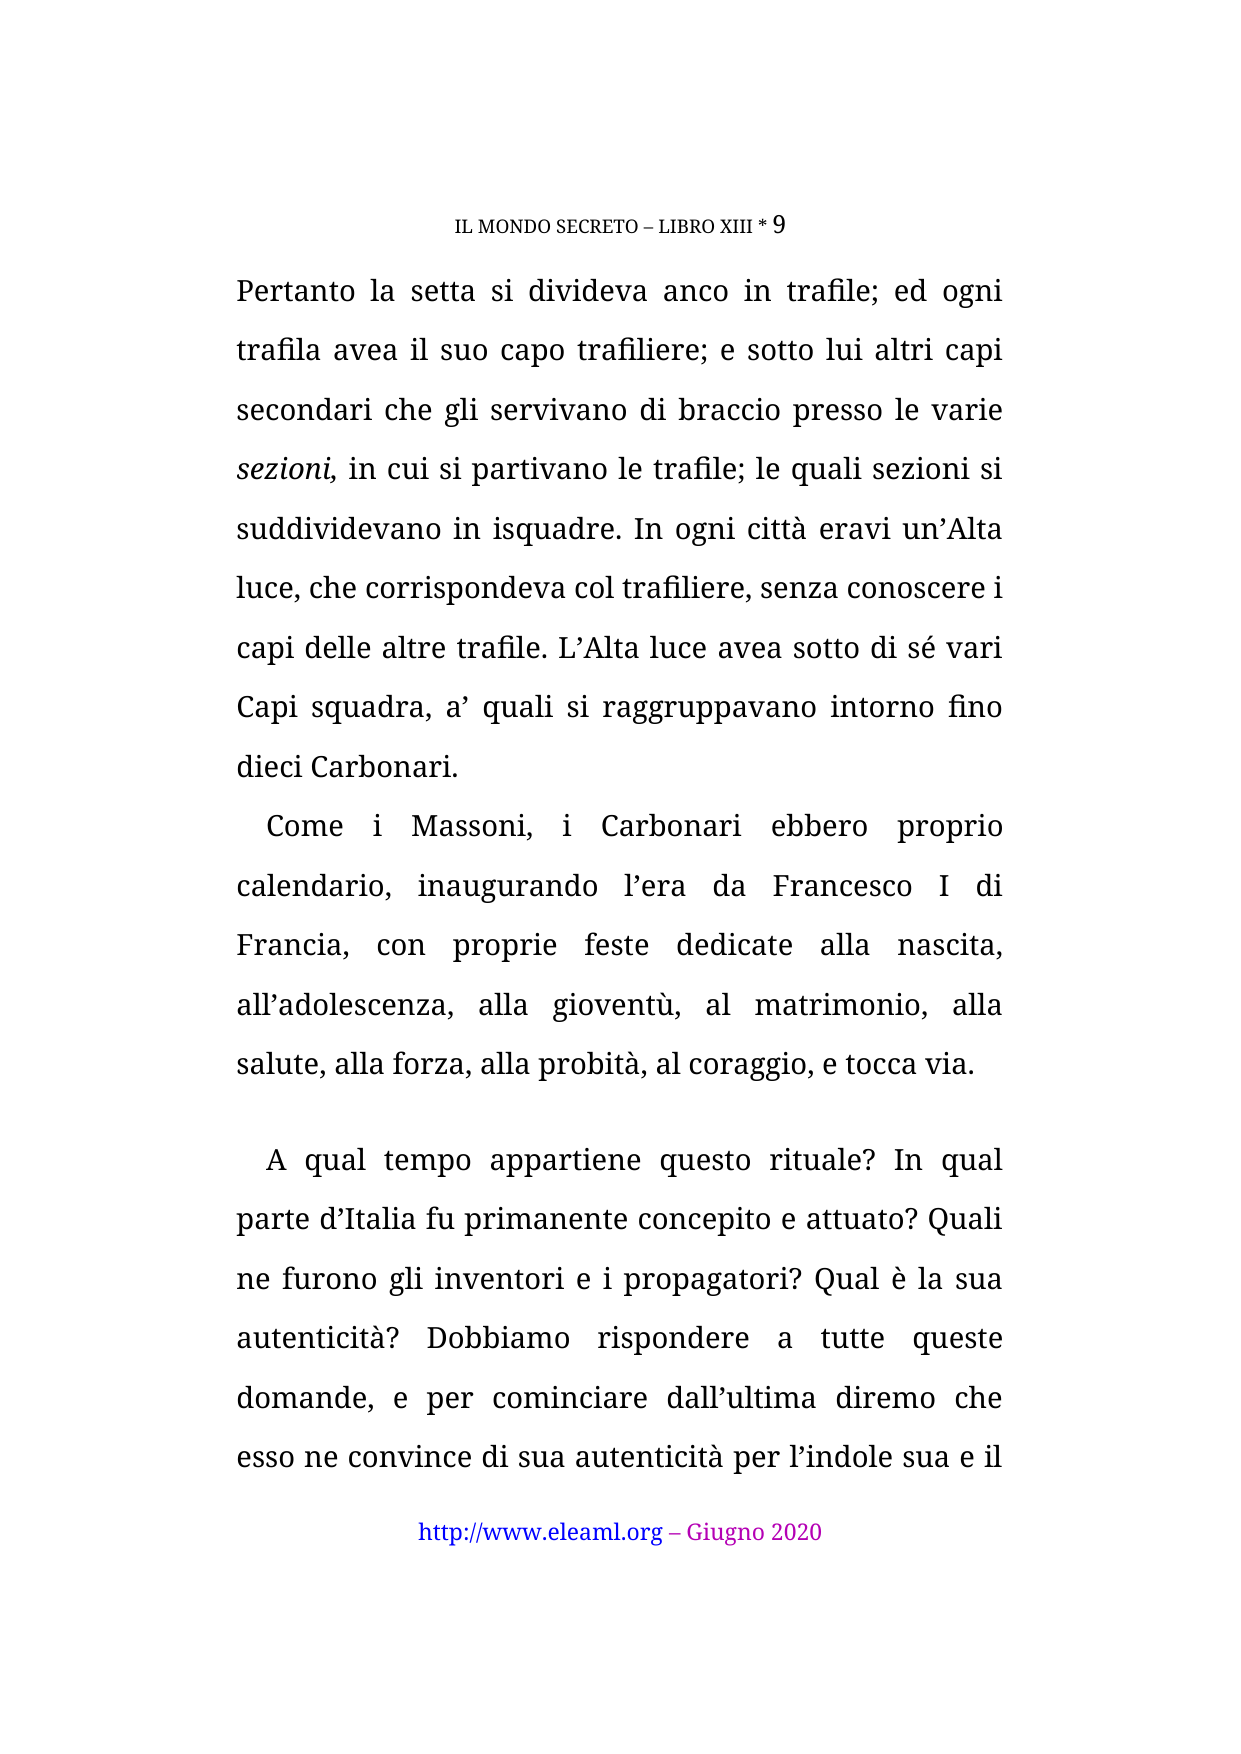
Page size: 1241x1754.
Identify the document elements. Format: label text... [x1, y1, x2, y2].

text Pertanto la setta si divideva anco in trafile; ed ogni trafila avea il suo capo trafiliere; e sotto lui altri capi secondari che gli servivano di braccio presso le varie sezioni, in cui si partivano le trafile; le quali sezioni si suddividevano in isquadre. In ogni città eravi un’Alta luce, che corrispondeva col trafiliere, senza conoscere i capi delle altre trafile. L’Alta luce avea sotto di sé vari Capi squadra, a’ quali si raggruppavano intorno fino dieci Carbonari. [236, 270, 1004, 786]
text Come i Massoni, i Carbonari ebbero proprio calendario, inaugurando l’era da Francesco I di Francia, con proprie feste dedicate alla nascita, all’adolescenza, alla gioventù, al matrimonio, alla salute, alla forza, alla probità, al coraggio, e tocca via. [236, 806, 1004, 1083]
text A qual tempo appartiene questo rituale? In qual parte d’Italia fu primanente concepito e attuato? Quali ne furono gli inventori e i propagatori? Qual è la sua autenticità? Dobbiamo rispondere a tutte queste domande, e per cominciare dall’ultima diremo che esso ne convince di sua autenticità per l’indole sua e il [236, 1139, 1004, 1476]
